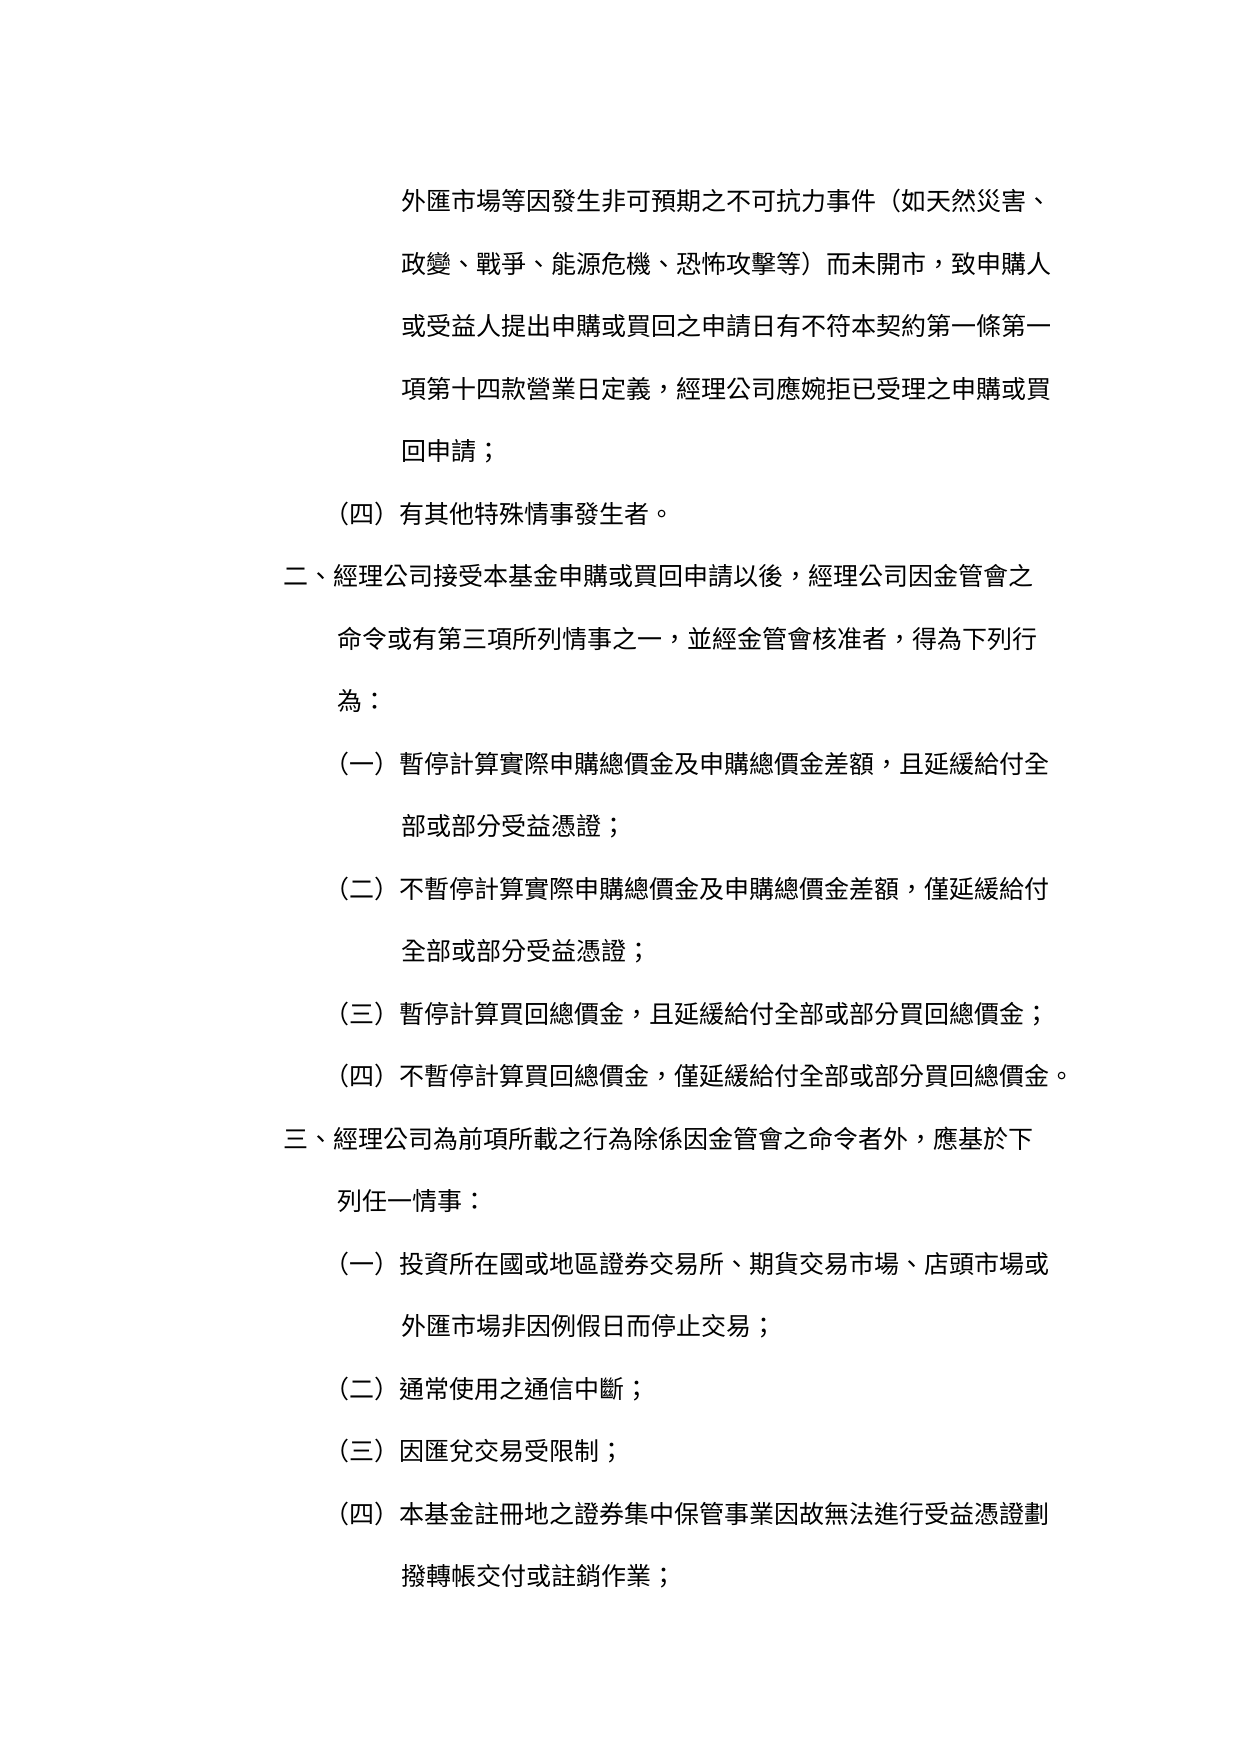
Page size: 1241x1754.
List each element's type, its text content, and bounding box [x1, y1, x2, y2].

text （一）暫停計算實際申購總價金及申購總價金差額，且延緩給付全部或部分受益憑證； [324, 721, 1053, 846]
text （四）本基金註冊地之證券集中保管事業因故無法進行受益憑證劃撥轉帳交付或註銷作業； [324, 1471, 1053, 1596]
text （四）有其他特殊情事發生者。 [324, 471, 1053, 533]
text 三、經理公司為前項所載之行為除係因金管會之命令者外，應基於下列任一情事： [284, 1096, 1053, 1221]
text （二）通常使用之通信中斷； [324, 1346, 1053, 1408]
text （一）投資所在國或地區證券交易所、期貨交易市場、店頭市場或外匯市場非因例假日而停止交易； [324, 1221, 1053, 1346]
text （四）不暫停計算買回總價金，僅延緩給付全部或部分買回總價金。 [324, 1033, 1053, 1096]
text （三）暫停計算買回總價金，且延緩給付全部或部分買回總價金； [324, 971, 1053, 1033]
text 二、經理公司接受本基金申購或買回申請以後，經理公司因金管會之命令或有第三項所列情事之一，並經金管會核准者，得為下列行為： [284, 533, 1053, 721]
text （二）不暫停計算實際申購總價金及申購總價金差額，僅延緩給付全部或部分受益憑證； [324, 846, 1053, 971]
text 外匯市場等因發生非可預期之不可抗力事件（如天然災害、政變、戰爭、能源危機、恐怖攻擊等）而未開市，致申購人或受益人提出申購或買回之申請日有不符本契約第一條第一項第十四款營業日定義，經理公司應婉拒已受理之申購或買回申請； [324, 158, 1053, 471]
text （三）因匯兌交易受限制； [324, 1408, 1053, 1471]
